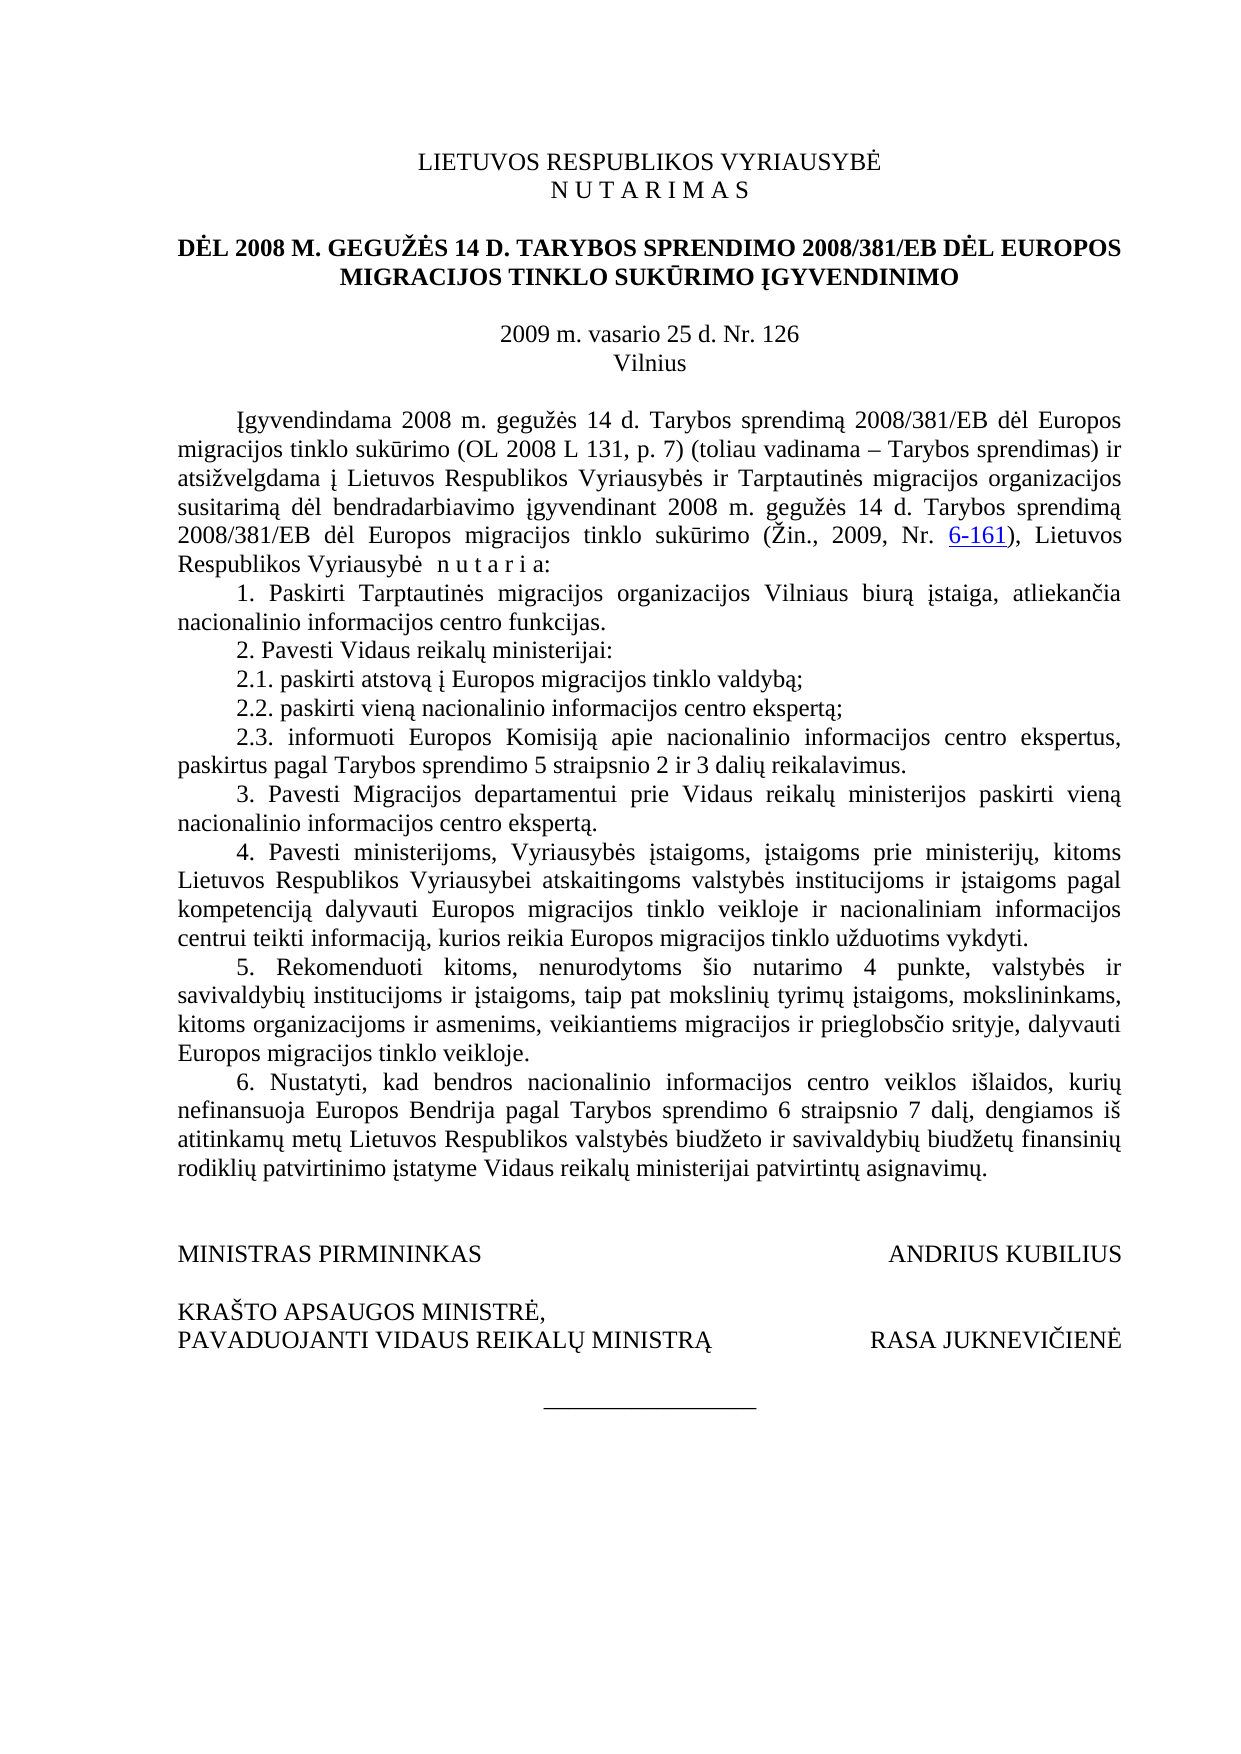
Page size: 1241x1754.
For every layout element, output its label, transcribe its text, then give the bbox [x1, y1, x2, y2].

text Vilnius [177, 348, 1122, 377]
text 2.1. paskirti atstovą į Europos migracijos tinklo valdybą; [177, 664, 1122, 693]
text 4. Pavesti ministerijoms, Vyriausybės įstaigoms, įstaigoms prie ministerijų, kitoms Lietuvos Respublikos Vyriausybei atskaitingoms valstybės institucijoms ir įstaigoms pagal kompetenciją dalyvauti Europos migracijos tinklo veikloje ir nacionaliniam informacijos centrui teikti informaciją, kurios reikia Europos migracijos tinklo užduotims vykdyti. [177, 837, 1122, 952]
text Lietuvos Respublikos Vyriausybė [177, 147, 1122, 176]
text 2.3. informuoti Europos Komisiją apie nacionalinio informacijos centro ekspertus, paskirtus pagal Tarybos sprendimo 5 straipsnio 2 ir 3 dalių reikalavimus. [177, 722, 1122, 779]
text _________________ [177, 1383, 1122, 1412]
text PAVADUOJANTI VIDAUS REIKALŲ MINISTRĄ RASA JUKNEVIČIENĖ [177, 1326, 1122, 1354]
text 1. Paskirti Tarptautinės migracijos organizacijos Vilniaus biurą įstaiga, atliekančia nacionalinio informacijos centro funkcijas. [177, 578, 1122, 636]
text Įgyvendindama 2008 m. gegužės 14 d. Tarybos sprendimą 2008/381/EB dėl Europos migracijos tinklo sukūrimo (OL 2008 L 131, p. 7) (toliau vadinama – Tarybos sprendimas) ir atsižvelgdama į Lietuvos Respublikos Vyriausybės ir Tarptautinės migracijos organizacijos susitarimą dėl bendradarbiavimo įgyvendinant 2008 m. gegužės 14 d. Tarybos sprendimą 2008/381/EB dėl Europos migracijos tinklo sukūrimo (Žin., 2009, Nr. 6-161), Lietuvos Respublikos Vyriausybė nutaria: [177, 406, 1122, 578]
text 6. Nustatyti, kad bendros nacionalinio informacijos centro veiklos išlaidos, kurių nefinansuoja Europos Bendrija pagal Tarybos sprendimo 6 straipsnio 7 dalį, dengiamos iš atitinkamų metų Lietuvos Respublikos valstybės biudžeto ir savivaldybių biudžetų finansinių rodiklių patvirtinimo įstatyme Vidaus reikalų ministerijai patvirtintų asignavimų. [177, 1067, 1122, 1182]
text 3. Pavesti Migracijos departamentui prie Vidaus reikalų ministerijos paskirti vieną nacionalinio informacijos centro ekspertą. [177, 779, 1122, 837]
text 2.2. paskirti vieną nacionalinio informacijos centro ekspertą; [177, 693, 1122, 722]
text NUTARIMAS [177, 176, 1122, 204]
text 5. Rekomenduoti kitoms, nenurodytoms šio nutarimo 4 punkte, valstybės ir savivaldybių institucijoms ir įstaigoms, taip pat mokslinių tyrimų įstaigoms, mokslininkams, kitoms organizacijoms ir asmenims, veikiantiems migracijos ir prieglobsčio srityje, dalyvauti Europos migracijos tinklo veikloje. [177, 952, 1122, 1067]
text 2. Pavesti Vidaus reikalų ministerijai: [177, 636, 1122, 664]
text KRAŠTO APSAUGOS MINISTRĖ, [177, 1297, 1122, 1326]
text DĖL 2008 M. GEGUŽĖS 14 D. TARYBOS SPRENDIMO 2008/381/EB DĖL EUROPOS MIGRACIJOS TINKLO SUKŪRIMO ĮGYVENDINIMO [177, 233, 1122, 291]
text MINISTRAS PIRMININKAS ANDRIUS KUBILIUS [177, 1239, 1122, 1268]
text 2009 m. vasario 25 d. Nr. 126 [177, 319, 1122, 348]
